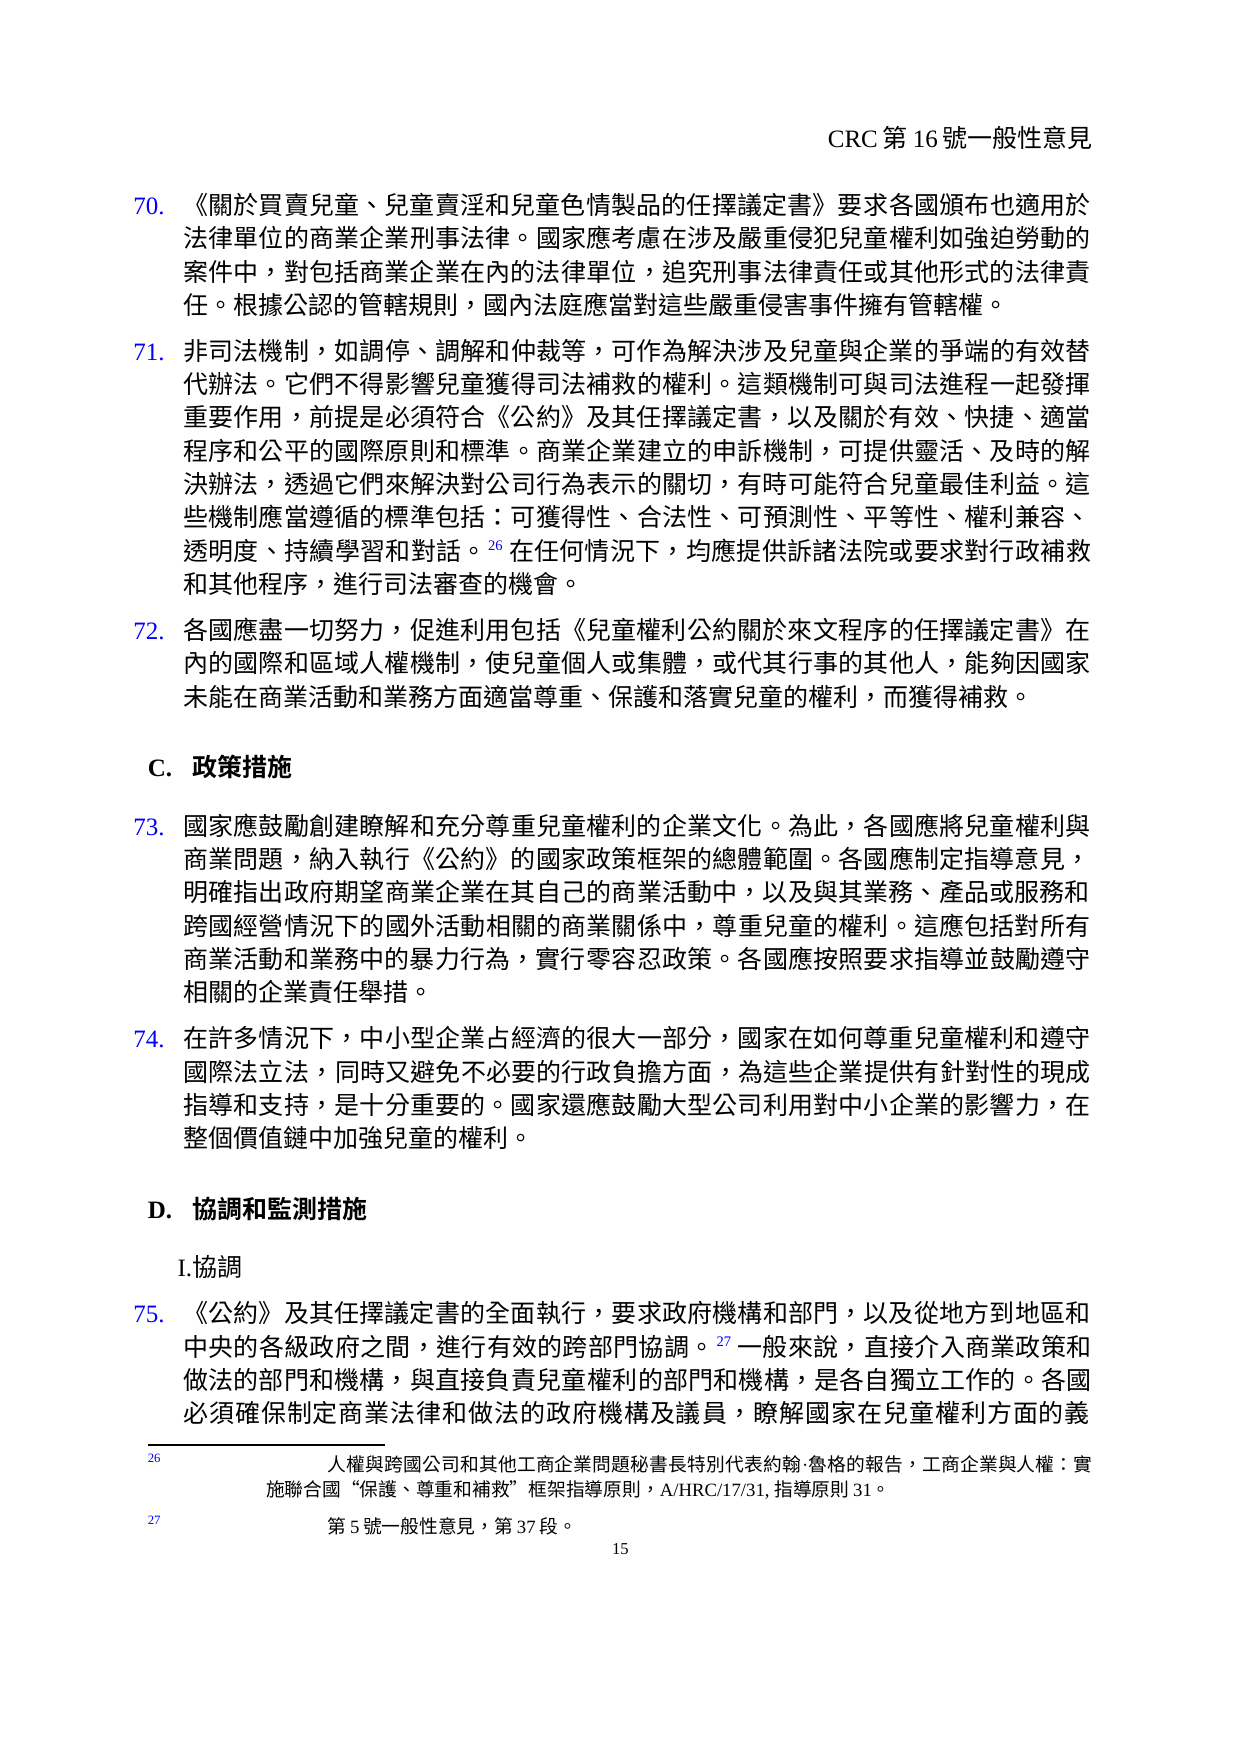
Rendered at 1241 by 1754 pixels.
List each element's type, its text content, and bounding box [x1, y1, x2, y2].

subtitle 協調 [177, 1250, 974, 1283]
list 《公約》及其任擇議定書的全面執行，要求政府機構和部門，以及從地方到地區和中央的各級政府之間，進行有效的跨部門協調。 一般來說，直接介入商業政策和做法的部門和機構，與直接負責兒童權利的部門和機構，是各自獨立工作的。各國必須確保制定商業法律和做法的政府機構及議員，瞭解國家在兒童權利方面的義 [133, 1296, 1093, 1429]
subtitle C. 政策措施 [148, 750, 974, 783]
list 人權與跨國公司和其他工商企業問題秘書長特別代表約翰·魯格的報告，工商企業與人權：實施聯合國“保護、尊重和補救”框架指導原則，A/HRC/17/31, 指導原則31。 [148, 1451, 1093, 1501]
list 非司法機制，如調停、調解和仲裁等，可作為解決涉及兒童與企業的爭端的有效替代辦法。它們不得影響兒童獲得司法補救的權利。這類機制可與司法進程一起發揮重要作用，前提是必須符合《公約》及其任擇議定書，以及關於有效、快捷、適當程序和公平的國際原則和標準。商業企業建立的申訴機制，可提供靈活、及時的解決辦法，透過它們來解決對公司行為表示的關切，有時可能符合兒童最佳利益。這些機制應當遵循的標準包括：可獲得性、合法性、可預測性、平等性、權利兼容、透明度、持續學習和對話。 在任何情況下，均應提供訴諸法院或要求對行政補救和其他程序，進行司法審查的機會。 [133, 333, 1093, 600]
list 各國應盡一切努力，促進利用包括《兒童權利公約關於來文程序的任擇議定書》在內的國際和區域人權機制，使兒童個人或集體，或代其行事的其他人，能夠因國家未能在商業活動和業務方面適當尊重、保護和落實兒童的權利，而獲得補救。 [133, 613, 1093, 713]
subtitle D. 協調和監測措施 [148, 1192, 974, 1225]
list 第5號一般性意見，第37段。 [148, 1513, 974, 1538]
list 《關於買賣兒童、兒童賣淫和兒童色情製品的任擇議定書》要求各國頒布也適用於法律單位的商業企業刑事法律。國家應考慮在涉及嚴重侵犯兒童權利如強迫勞動的案件中，對包括商業企業在內的法律單位，追究刑事法律責任或其他形式的法律責任。根據公認的管轄規則，國內法庭應當對這些嚴重侵害事件擁有管轄權。 [133, 188, 1093, 321]
list 國家應鼓勵創建瞭解和充分尊重兒童權利的企業文化。為此，各國應將兒童權利與商業問題，納入執行《公約》的國家政策框架的總體範圍。各國應制定指導意見，明確指出政府期望商業企業在其自己的商業活動中，以及與其業務、產品或服務和跨國經營情況下的國外活動相關的商業關係中，尊重兒童的權利。這應包括對所有商業活動和業務中的暴力行為，實行零容忍政策。各國應按照要求指導並鼓勵遵守相關的企業責任舉措。 [133, 808, 1093, 1008]
list 在許多情況下，中小型企業占經濟的很大一部分，國家在如何尊重兒童權利和遵守國際法立法，同時又避免不必要的行政負擔方面，為這些企業提供有針對性的現成指導和支持，是十分重要的。國家還應鼓勵大型公司利用對中小企業的影響力，在整個價值鏈中加強兒童的權利。 [133, 1021, 1093, 1154]
